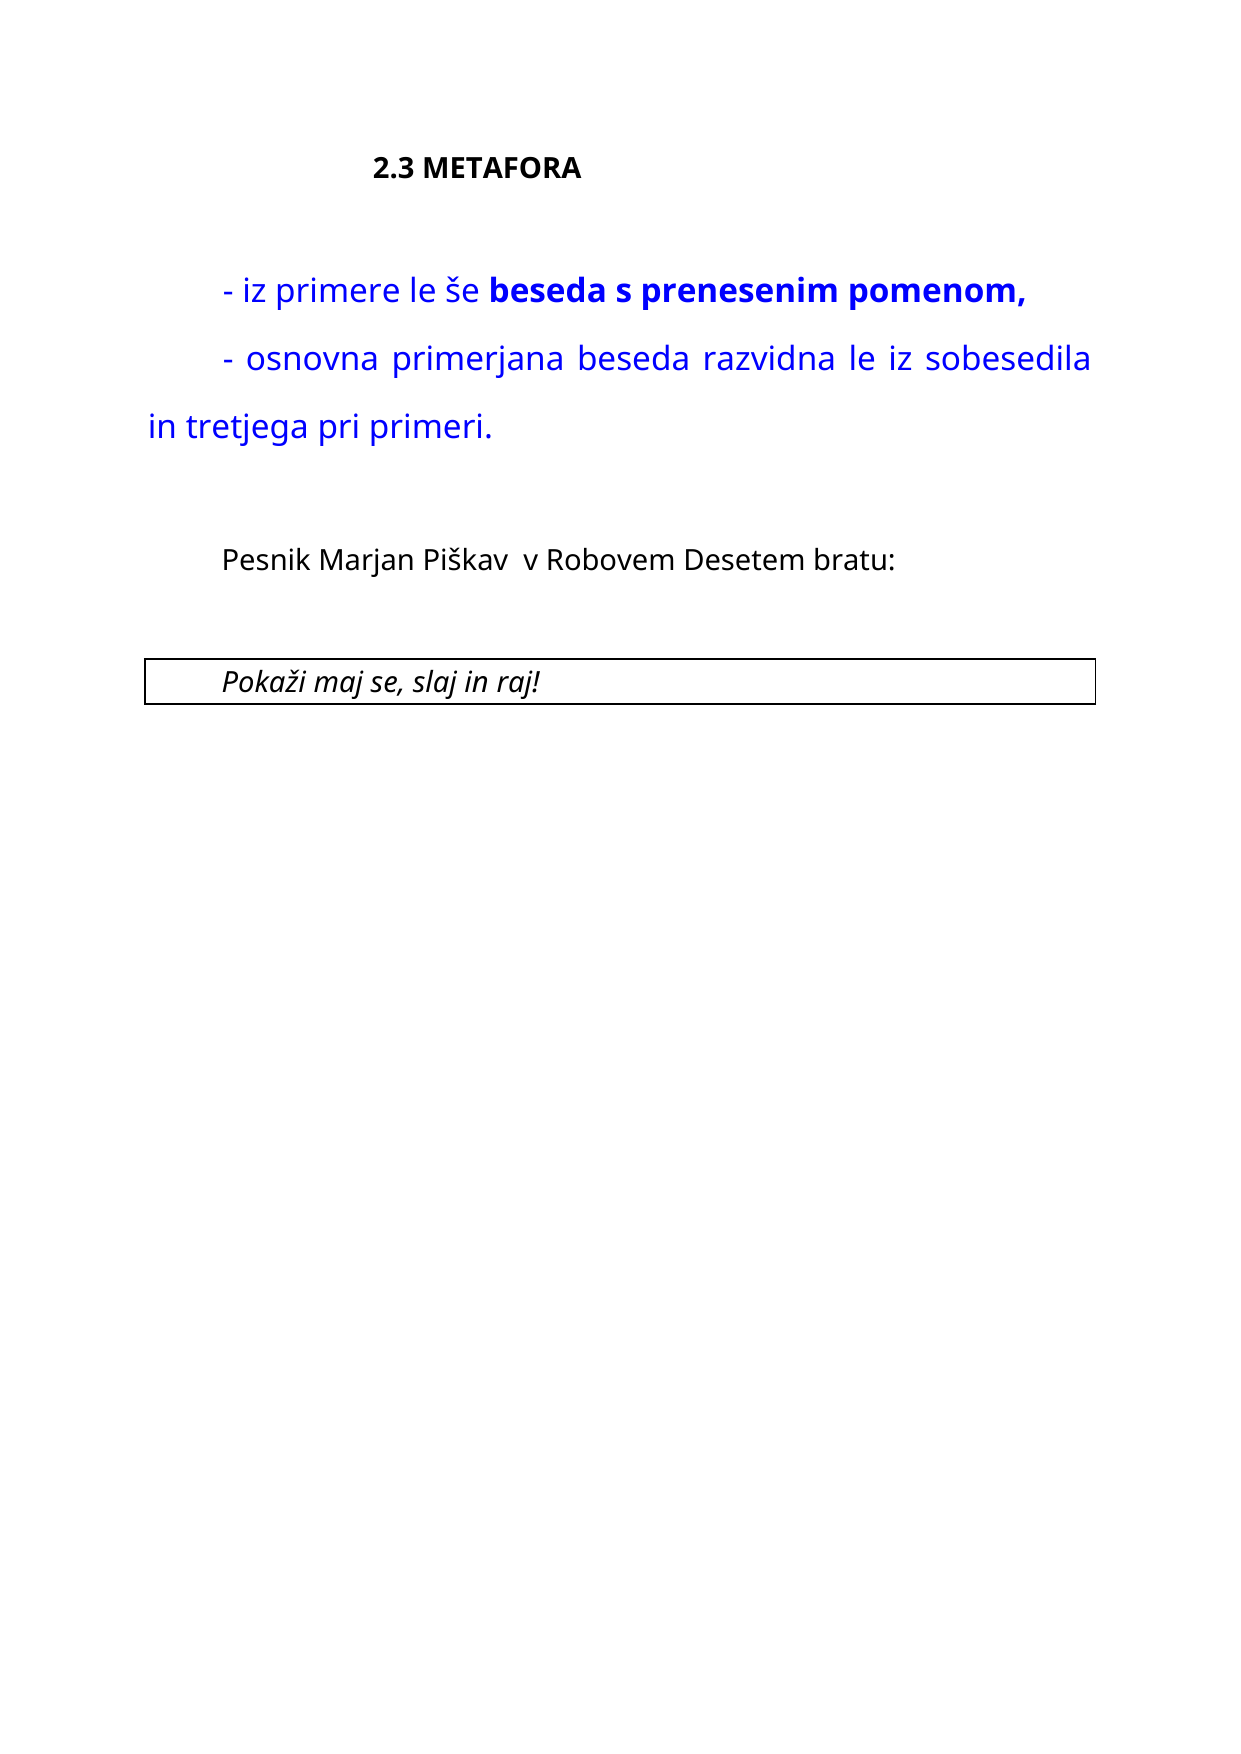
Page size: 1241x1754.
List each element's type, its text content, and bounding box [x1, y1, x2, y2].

text - iz primere le še beseda s prenesenim pomenom, [148, 267, 1093, 312]
text Pesnik Marjan Piškav v Robovem Desetem bratu: [148, 539, 1093, 579]
text 2.3 METAFORA [298, 148, 1093, 187]
text - osnovna primerjana beseda razvidna le iz sobesedila in tretjega pri primeri. [148, 335, 1093, 448]
text Pokaži maj se, slaj in raj! [146, 660, 1095, 703]
